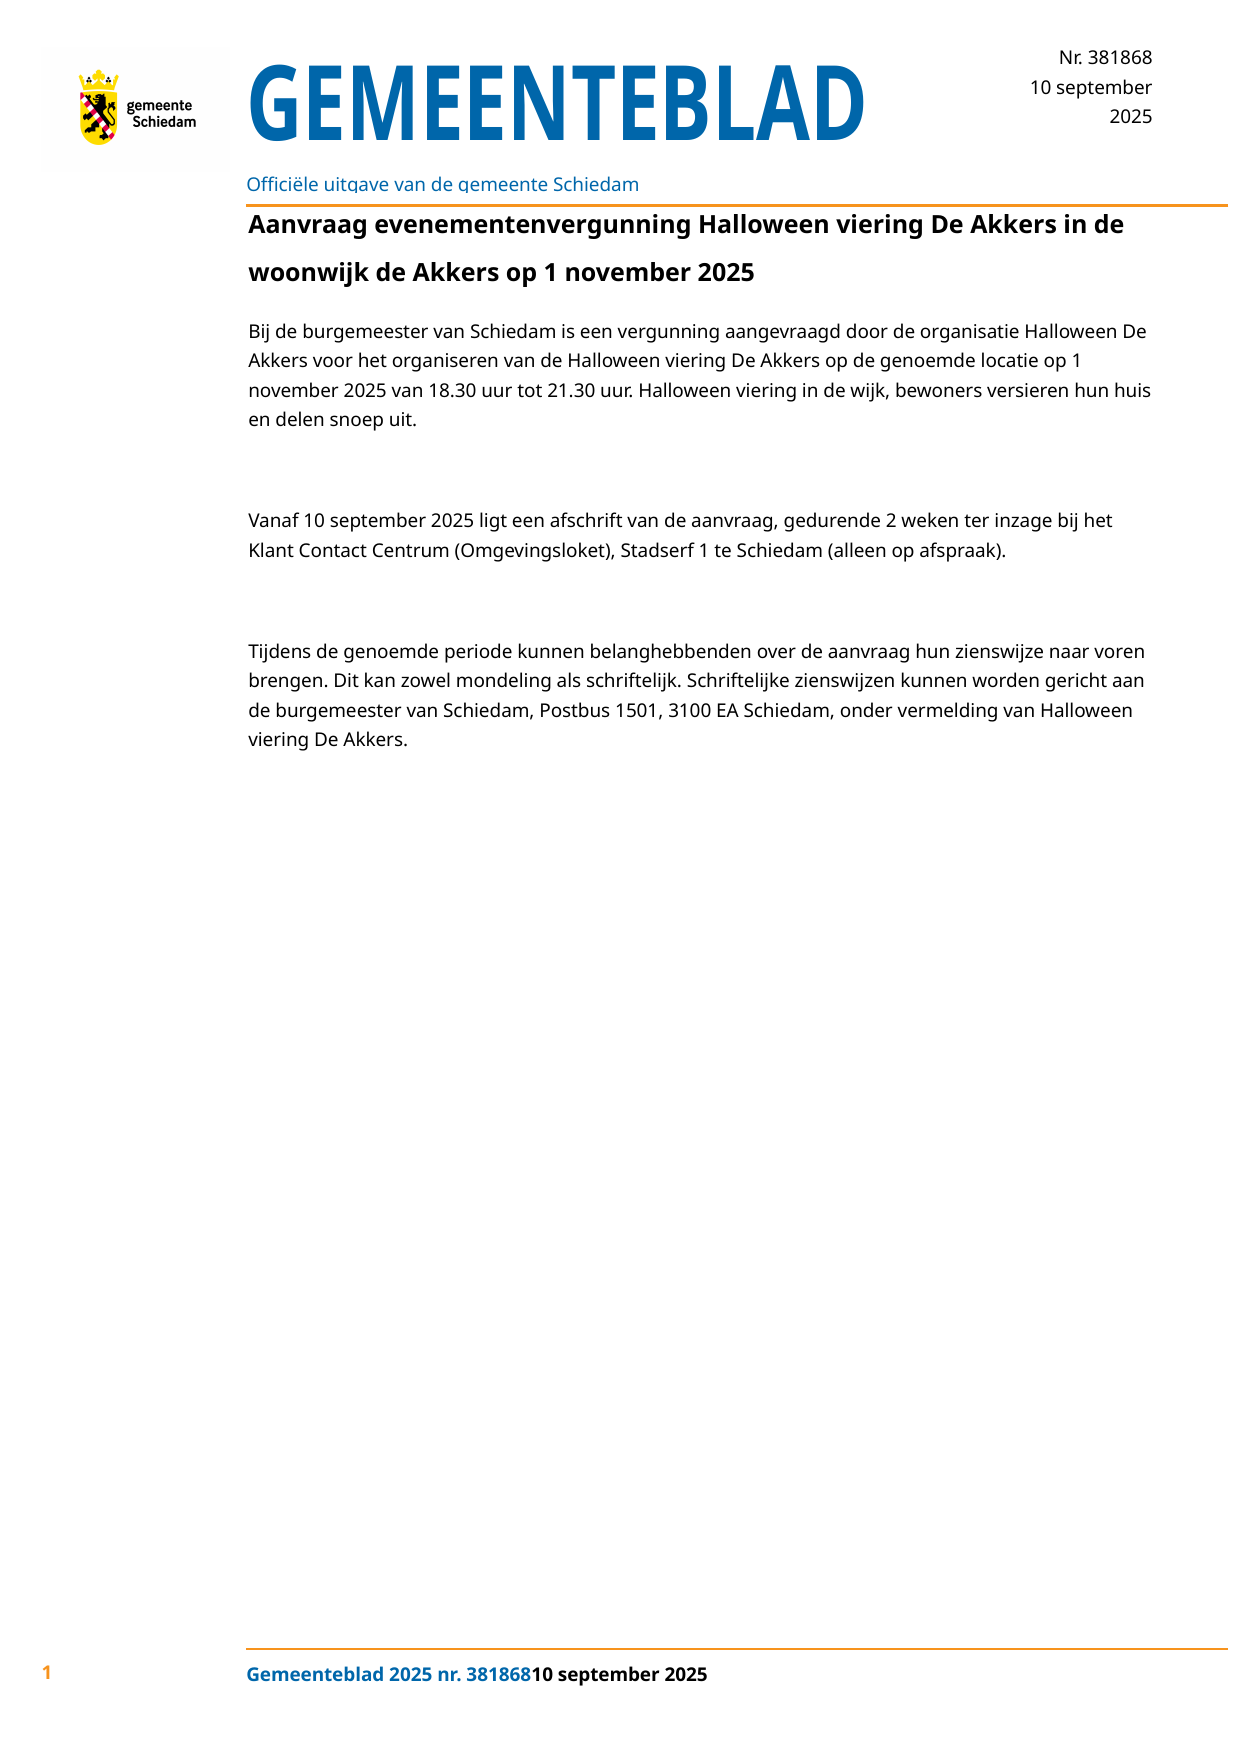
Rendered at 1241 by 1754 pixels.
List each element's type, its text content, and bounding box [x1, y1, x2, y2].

text Tijdens de genoemde periode kunnen belanghebbenden over de aanvraag hun zienswijze naar voren brengen. Dit kan zowel mondeling als schriftelijk. Schriftelijke zienswijzen kunnen worden gericht aan de burgemeester van Schiedam, Postbus 1501, 3100 EA Schiedam, onder vermelding van Halloween viering De Akkers. [248, 638, 1152, 752]
text Bij de burgemeester van Schiedam is een vergunning aangevraagd door de organisatie Halloween De Akkers voor het organiseren van de Halloween viering De Akkers op de genoemde locatie op 1 november 2025 van 18.30 uur tot 21.30 uur. Halloween viering in de wijk, bewoners versieren hun huis en delen snoep uit. [248, 318, 1152, 432]
text Vanaf 10 september 2025 ligt een afschrift van de aanvraag, gedurende 2 weken ter inzage bij het Klant Contact Centrum (Omgevingsloket), Stadserf 1 te Schiedam (alleen op afspraak). [248, 507, 1152, 563]
picture [41, 47, 231, 172]
text Aanvraag evenementenvergunning Halloween viering De Akkers in de woonwijk de Akkers op 1 november 2025 [248, 207, 1152, 288]
